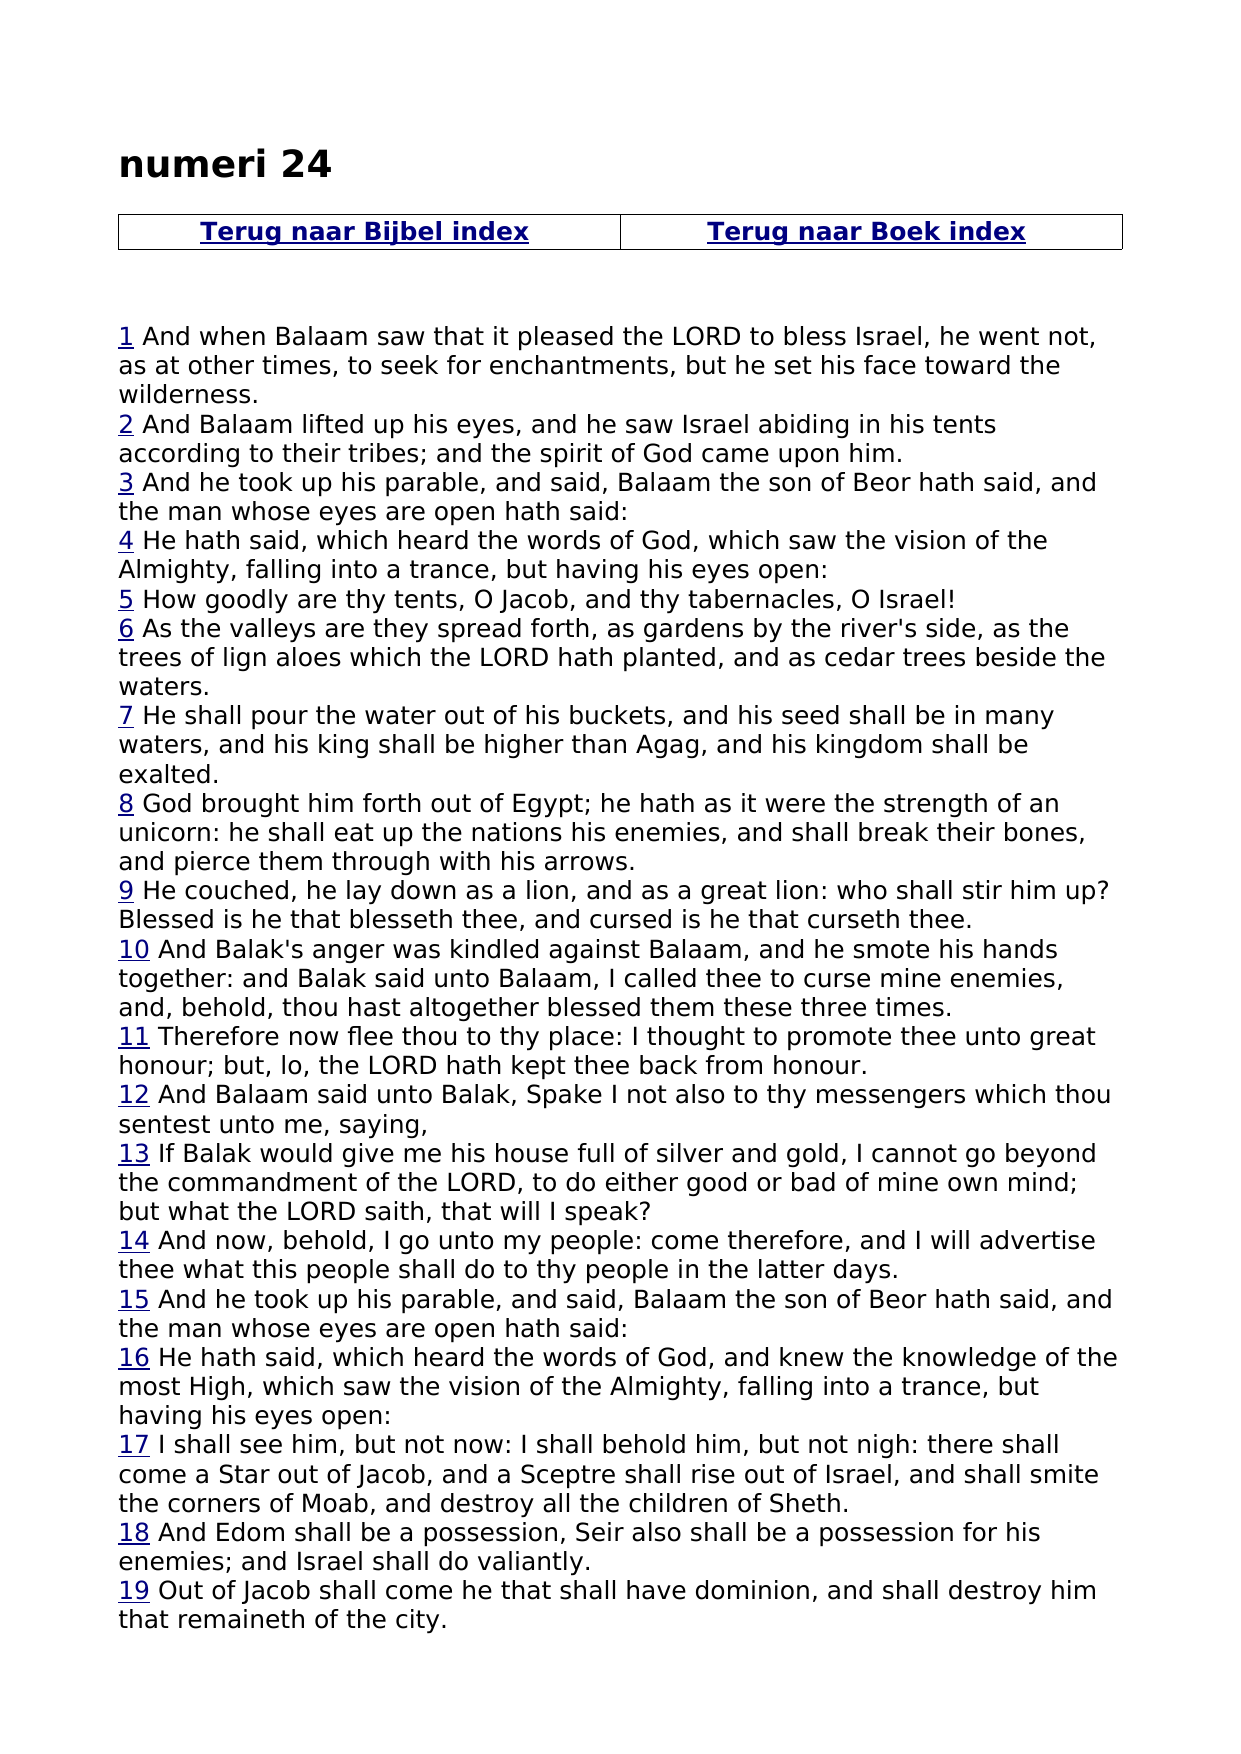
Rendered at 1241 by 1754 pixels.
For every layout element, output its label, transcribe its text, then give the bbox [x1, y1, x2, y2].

table_header Terug naar Bijbel index [119, 215, 620, 249]
table_header Terug naar Boek index [621, 215, 1122, 249]
text 1 And when Balaam saw that it pleased the LORD to bless Israel, he went not, as at other times, to seek for enchantments, but he set his face toward the wilderness. 2 And Balaam lifted up his eyes, and he saw Israel abiding in his tents according to their tribes; and the spirit of God came upon him. 3 And he took up his parable, and said, Balaam the son of Beor hath said, and the man whose eyes are open hath said: 4 He hath said, which heard the words of God, which saw the vision of the Almighty, falling into a trance, but having his eyes open: 5 How goodly are thy tents, O Jacob, and thy tabernacles, O Israel! 6 As the valleys are they spread forth, as gardens by the river's side, as the trees of lign aloes which the LORD hath planted, and as cedar trees beside the waters. 7 He shall pour the water out of his buckets, and his seed shall be in many waters, and his king shall be higher than Agag, and his kingdom shall be exalted. 8 God brought him forth out of Egypt; he hath as it were the strength of an unicorn: he shall eat up the nations his enemies, and shall break their bones, and pierce them through with his arrows. 9 He couched, he lay down as a lion, and as a great lion: who shall stir him up? Blessed is he that blesseth thee, and cursed is he that curseth thee. 10 And Balak's anger was kindled against Balaam, and he smote his hands together: and Balak said unto Balaam, I called thee to curse mine enemies, and, behold, thou hast altogether blessed them these three times. 11 Therefore now flee thou to thy place: I thought to promote thee unto great honour; but, lo, the LORD hath kept thee back from honour. 12 And Balaam said unto Balak, Spake I not also to thy messengers which thou sentest unto me, saying, 13 If Balak would give me his house full of silver and gold, I cannot go beyond the commandment of the LORD, to do either good or bad of mine own mind; but what the LORD saith, that will I speak? 14 And now, behold, I go unto my people: come therefore, and I will advertise thee what this people shall do to thy people in the latter days. 15 And he took up his parable, and said, Balaam the son of Beor hath said, and the man whose eyes are open hath said: 16 He hath said, which heard the words of God, and knew the knowledge of the most High, which saw the vision of the Almighty, falling into a trance, but having his eyes open: 17 I shall see him, but not now: I shall behold him, but not nigh: there shall come a Star out of Jacob, and a Sceptre shall rise out of Israel, and shall smite the corners of Moab, and destroy all the children of Sheth. 18 And Edom shall be a possession, Seir also shall be a possession for his enemies; and Israel shall do valiantly. 19 Out of Jacob shall come he that shall have dominion, and shall destroy him that remaineth of the city. [118, 264, 1122, 1635]
subtitle numeri 24 [118, 143, 1122, 187]
